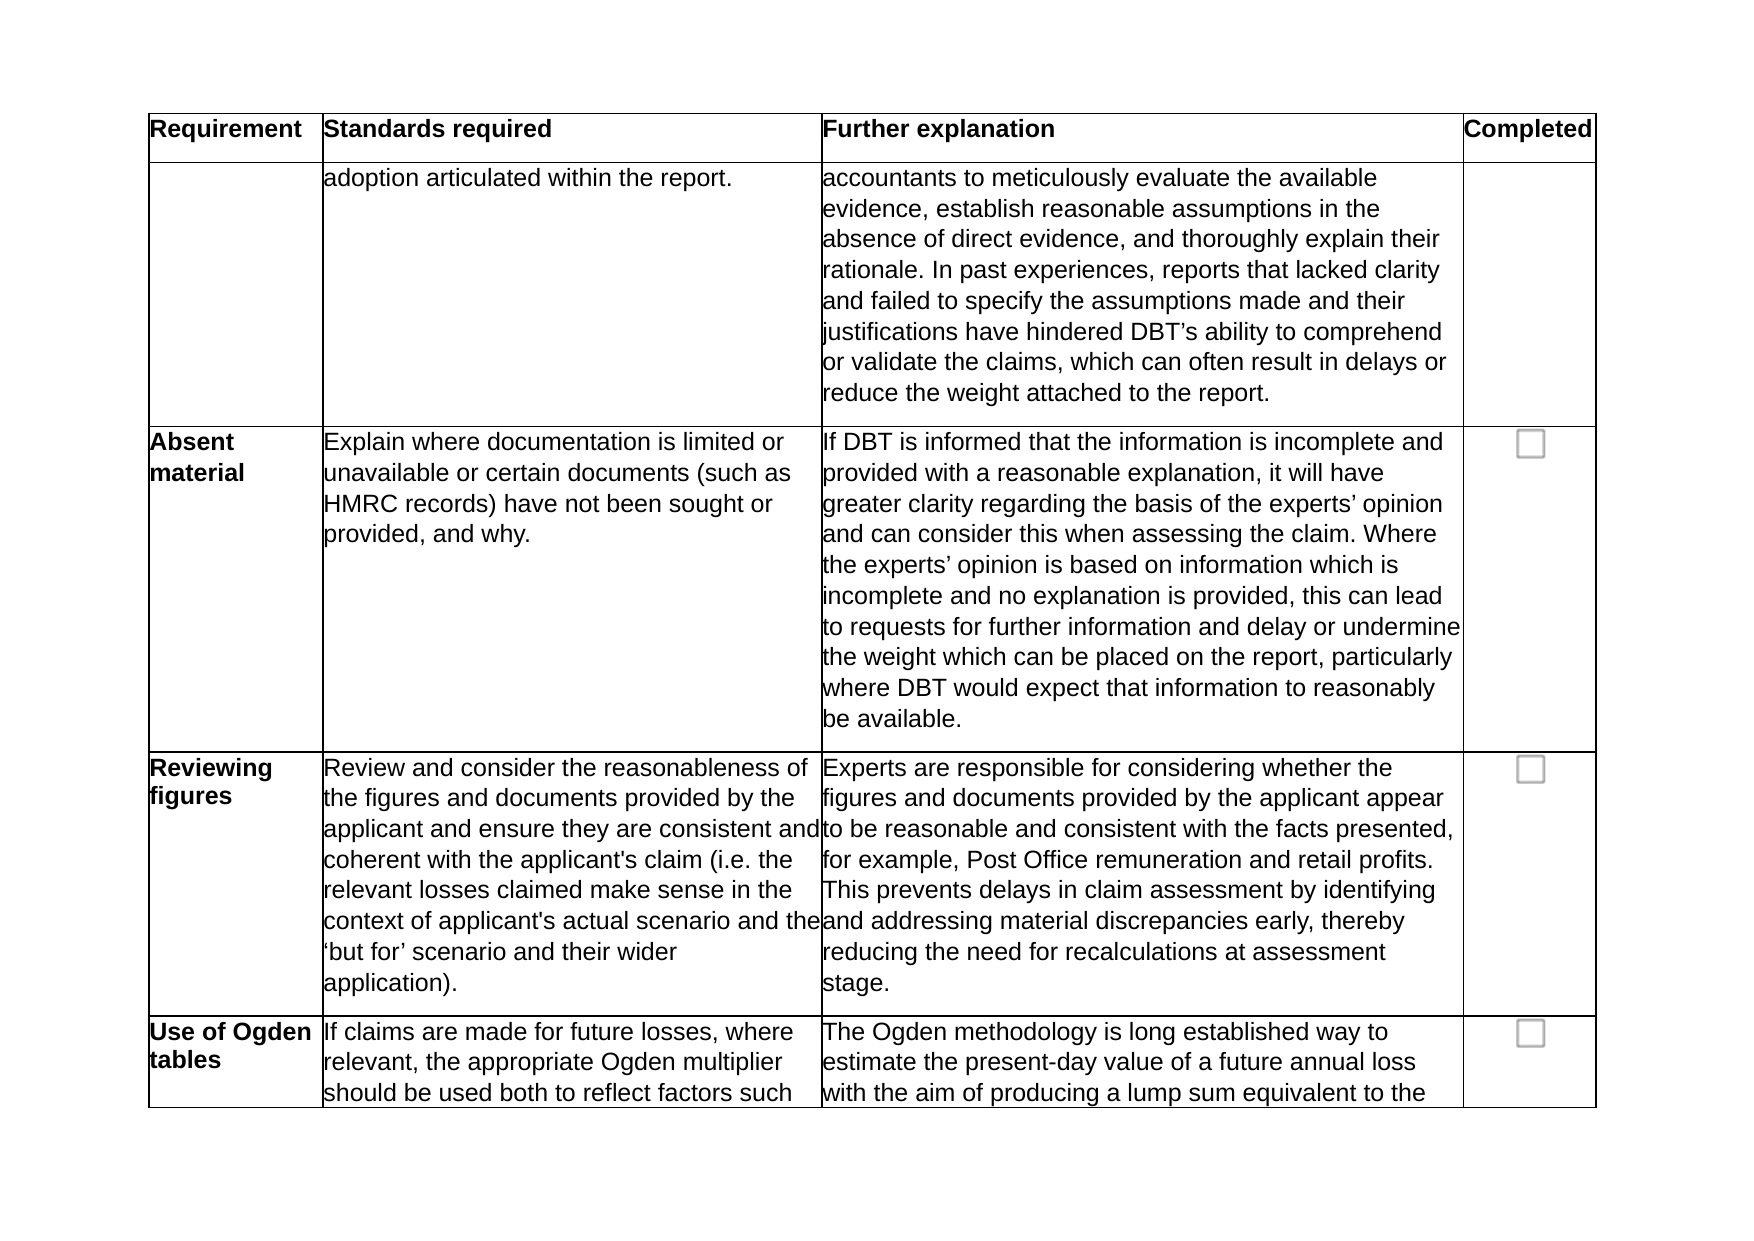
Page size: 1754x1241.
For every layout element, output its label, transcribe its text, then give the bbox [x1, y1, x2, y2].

table_cell adoption articulated within the report. [324, 163, 821, 426]
table_header Requirement [150, 114, 322, 161]
table_cell [150, 163, 322, 426]
table_cell [1464, 163, 1595, 426]
table_cell Absent material [150, 427, 322, 751]
table_header Further explanation [823, 114, 1463, 161]
table_cell If claims are made for future losses, where relevant, the appropriate Ogden multiplier should be used both to reflect factors such [324, 1017, 821, 1107]
table_cell Experts are responsible for considering whether the figures and documents provided by the applicant appear to be reasonable and consistent with the facts presented, for example, Post Office remuneration and retail profits. This prevents delays in claim assessment by identifying and addressing material discrepancies early, thereby reducing the need for recalculations at assessment stage. [823, 753, 1463, 1015]
table_cell Review and consider the reasonableness of the figures and documents provided by the applicant and ensure they are consistent and coherent with the applicant's claim (i.e. the relevant losses claimed make sense in the context of applicant's actual scenario and the ‘but for’ scenario and their wider application). [324, 753, 821, 1015]
table_cell [1464, 753, 1595, 1015]
table_header Standards required [324, 114, 821, 161]
table_cell Reviewing figures [150, 753, 322, 1015]
table_cell If DBT is informed that the information is incomplete and provided with a reasonable explanation, it will have greater clarity regarding the basis of the experts’ opinion and can consider this when assessing the claim. Where the experts’ opinion is based on information which is incomplete and no explanation is provided, this can lead to requests for further information and delay or undermine the weight which can be placed on the report, particularly where DBT would expect that information to reasonably be available. [823, 427, 1463, 751]
table_cell The Ogden methodology is long established way to estimate the present-day value of a future annual loss with the aim of producing a lump sum equivalent to the [823, 1017, 1463, 1107]
table_cell [1464, 427, 1595, 751]
table_cell Explain where documentation is limited or unavailable or certain documents (such as HMRC records) have not been sought or provided, and why. [324, 427, 821, 751]
table_cell Use of Ogden tables [150, 1017, 322, 1107]
table_header Completed [1464, 114, 1595, 161]
table_cell [1464, 1017, 1595, 1107]
table_cell accountants to meticulously evaluate the available evidence, establish reasonable assumptions in the absence of direct evidence, and thoroughly explain their rationale. In past experiences, reports that lacked clarity and failed to specify the assumptions made and their justifications have hindered DBT’s ability to comprehend or validate the claims, which can often result in delays or reduce the weight attached to the report. [823, 163, 1463, 426]
